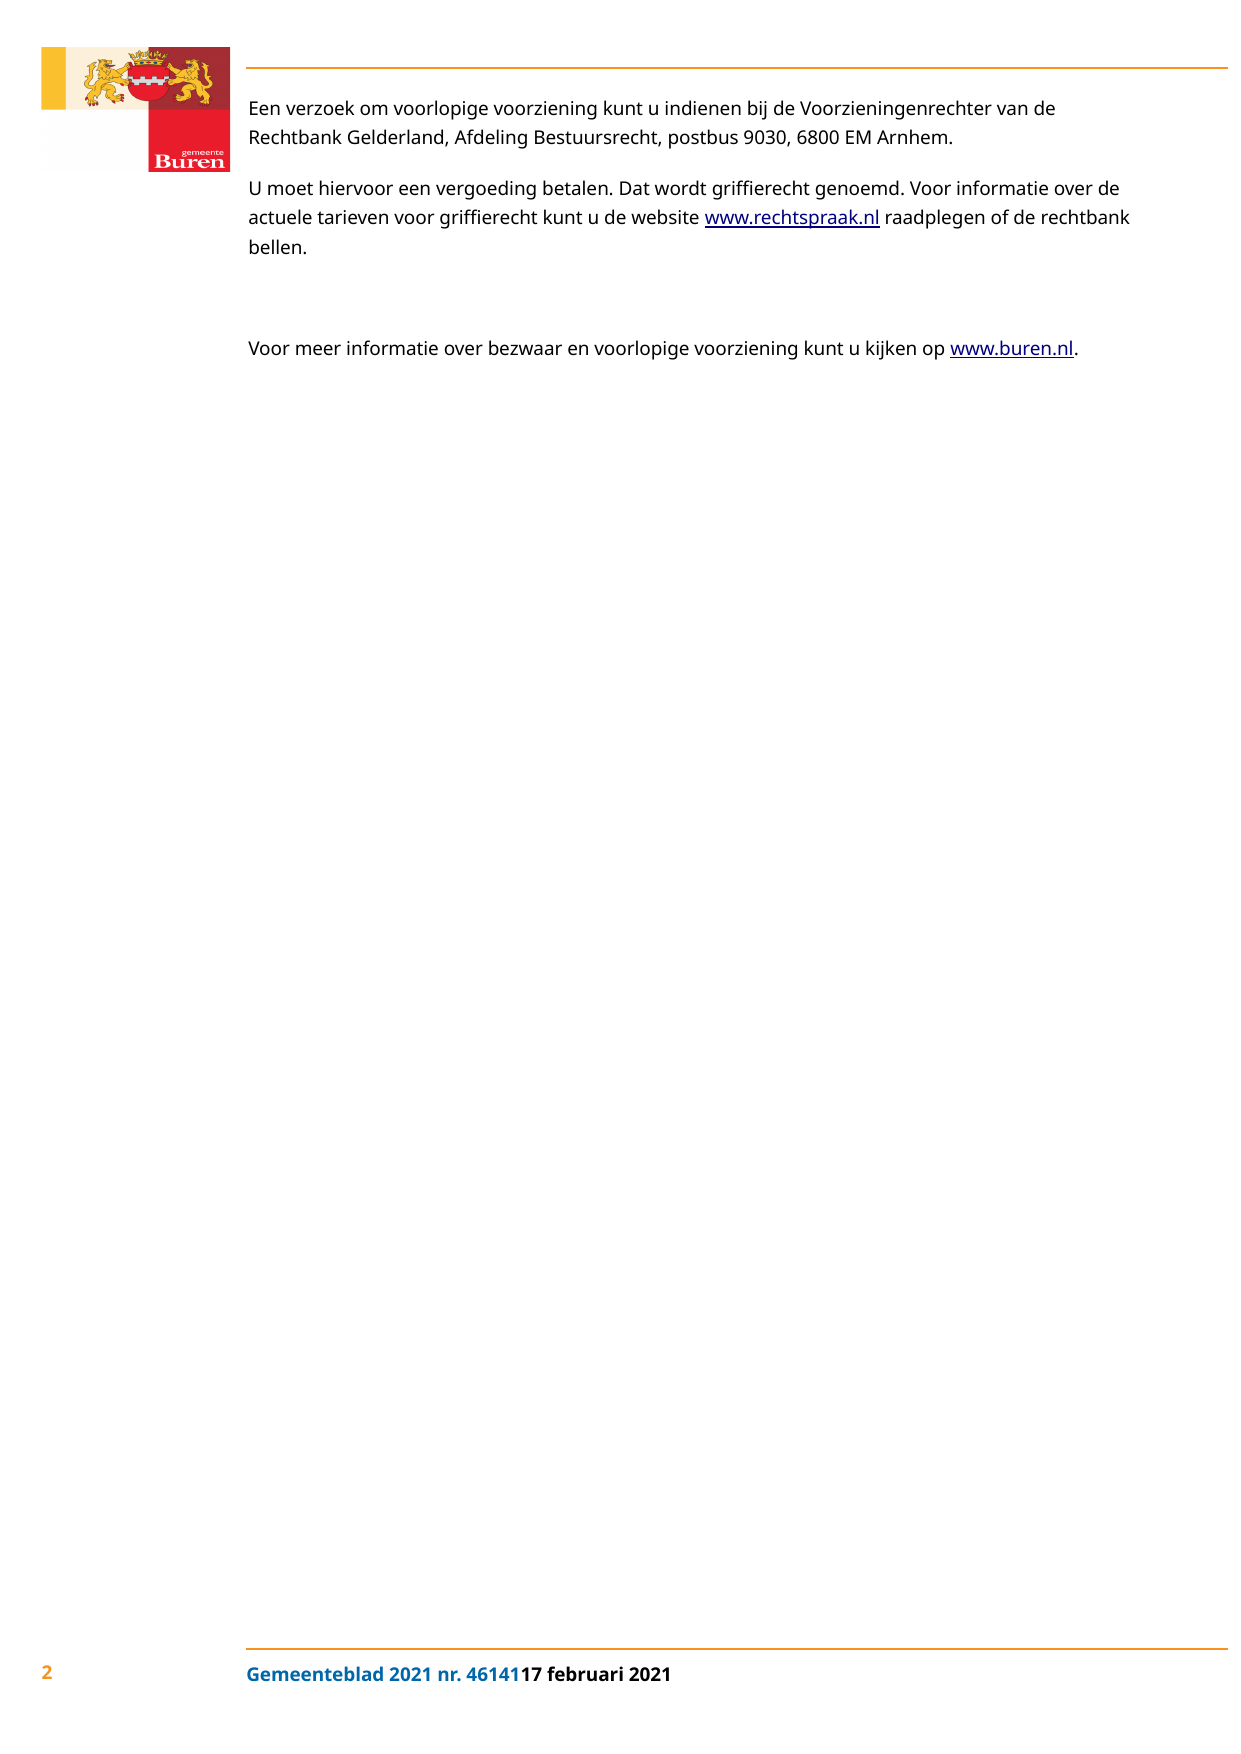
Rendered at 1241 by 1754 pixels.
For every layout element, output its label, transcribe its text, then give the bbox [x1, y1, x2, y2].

text U moet hiervoor een vergoeding betalen. Dat wordt griffierecht genoemd. Voor informatie over de actuele tarieven voor griffierecht kunt u de website www.rechtspraak.nl raadplegen of de rechtbank bellen. [248, 175, 1152, 260]
text Een verzoek om voorlopige voorziening kunt u indienen bij de Voorzieningenrechter van de Rechtbank Gelderland, Afdeling Bestuursrecht, postbus 9030, 6800 EM Arnhem. [248, 95, 1152, 150]
text Voor meer informatie over bezwaar en voorlopige voorziening kunt u kijken op www.buren.nl. [248, 335, 1152, 361]
picture [41, 47, 231, 172]
